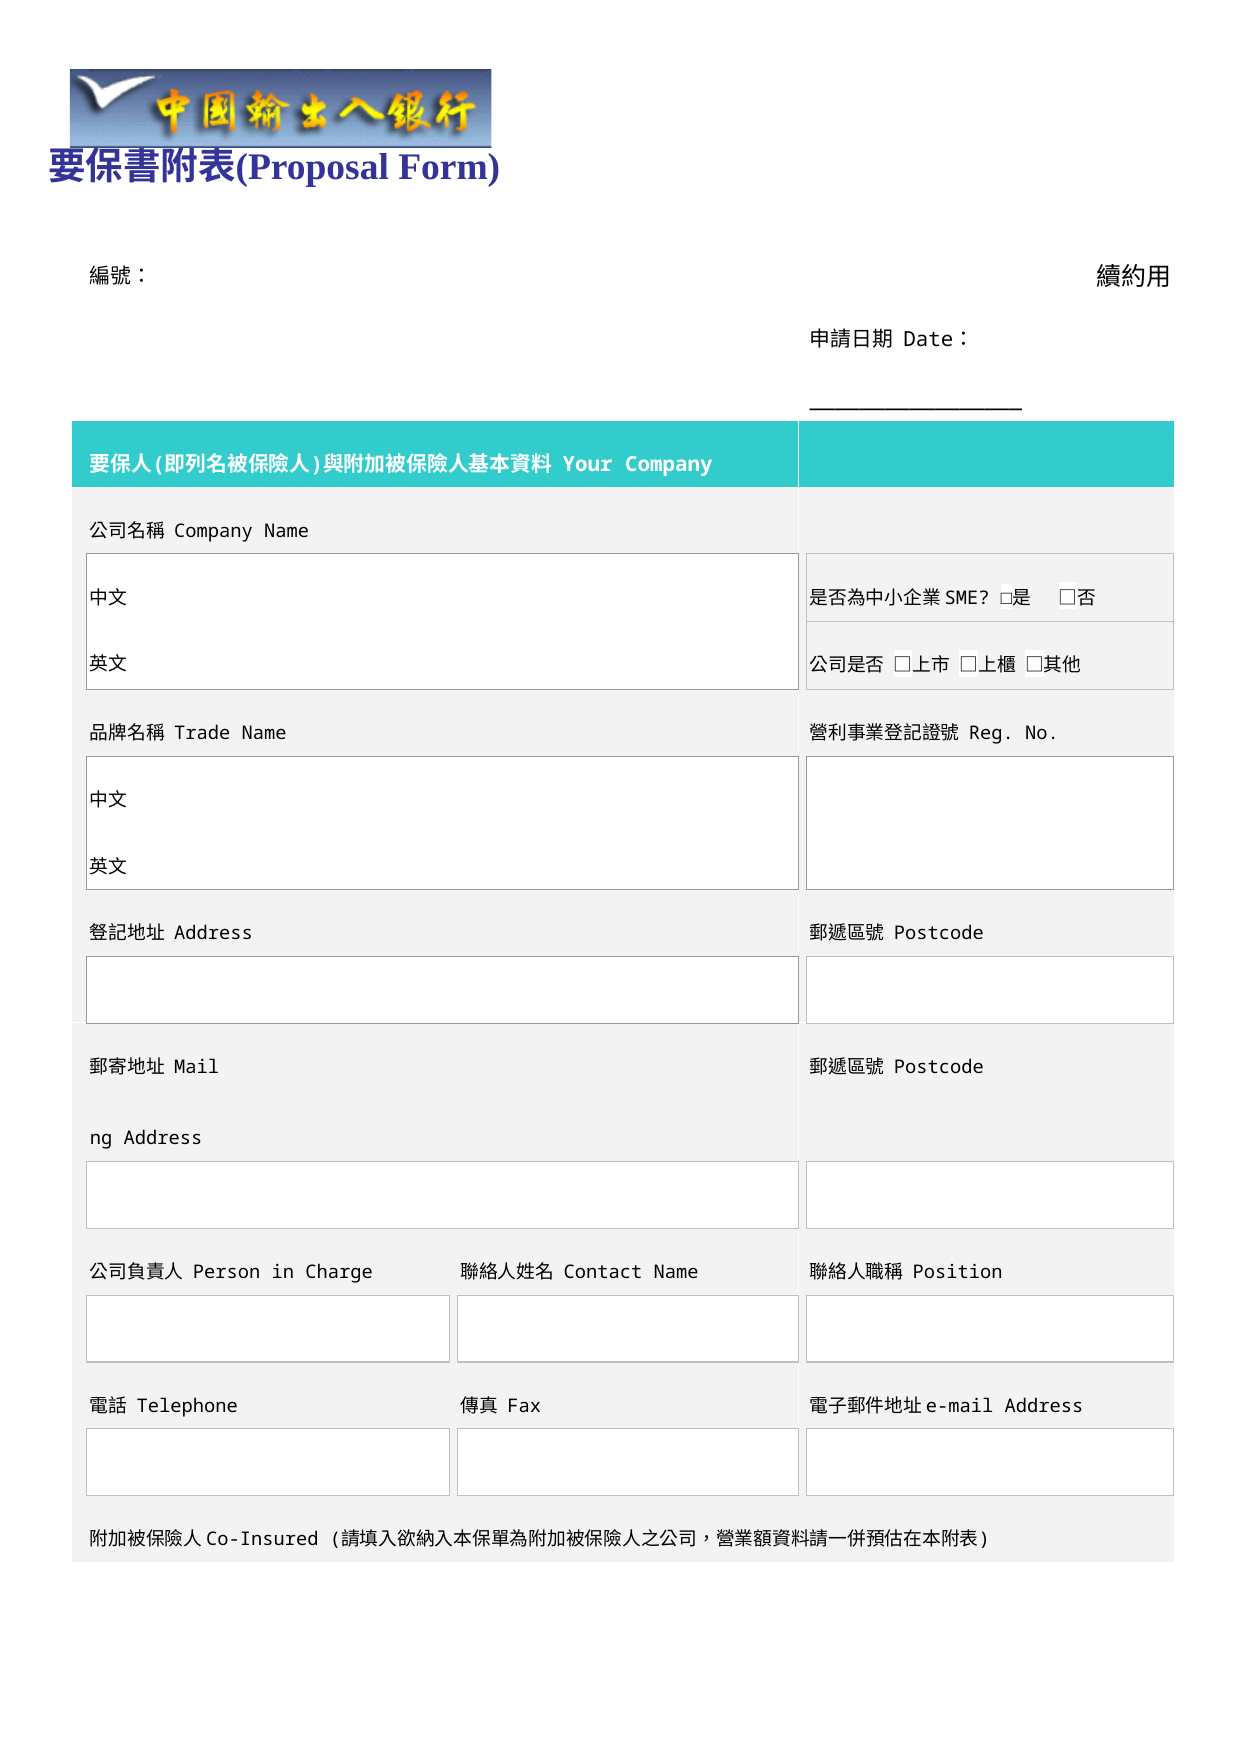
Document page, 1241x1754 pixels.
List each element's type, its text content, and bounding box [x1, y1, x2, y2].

table_cell [72, 1295, 86, 1361]
table_cell [799, 1428, 806, 1495]
table_cell [807, 1429, 1173, 1495]
table_cell [72, 1495, 87, 1562]
table_cell [799, 889, 806, 956]
table_cell 附加被保險人Co-Insured (請填入欲納入本保單為附加被保險人之公司，營業額資料請一併預估在本附表) [87, 1495, 1174, 1562]
table_cell [72, 1023, 87, 1161]
table_cell 中文 英文 [87, 554, 798, 689]
table_cell [458, 1296, 798, 1361]
table_cell [72, 553, 86, 689]
table_cell [799, 1295, 806, 1361]
table_cell [449, 690, 457, 756]
table_cell [72, 1361, 87, 1428]
table_cell 公司是否 □上市 □上櫃 □其他 [807, 622, 1173, 689]
table_cell [457, 1024, 798, 1161]
table_cell 公司負責人 Person in Charge [87, 1229, 449, 1295]
table_cell [457, 488, 798, 553]
table_cell 郵遞區號 Postcode [806, 890, 1174, 956]
table_cell [799, 1161, 806, 1228]
table_cell 聯絡人職稱 Position [806, 1229, 1174, 1295]
table_cell [807, 1296, 1173, 1361]
table_cell [87, 1162, 798, 1228]
table_cell [72, 1428, 86, 1495]
table_cell [458, 1429, 798, 1495]
table_cell 電子郵件地址e-mail Address [806, 1363, 1174, 1428]
table_cell [457, 690, 798, 756]
table_cell 要保人(即列名被保險人)與附加被保險人基本資料 Your Company [87, 421, 798, 487]
table_cell [806, 488, 1174, 553]
table_cell [799, 421, 806, 487]
table_cell [807, 757, 1173, 889]
table_cell 郵遞區號 Postcode [806, 1024, 1174, 1161]
table_cell 聯絡人姓名 Contact Name [457, 1229, 798, 1295]
table_cell [799, 488, 806, 553]
table_cell [807, 957, 1173, 1022]
table_cell [799, 553, 806, 689]
table_cell [72, 488, 87, 553]
table_cell [87, 1429, 449, 1495]
table_header 續約用 申請日期 Date：_________________ [806, 171, 1174, 421]
table_cell 傳真 Fax [457, 1363, 798, 1428]
table_cell [72, 689, 87, 756]
table_cell [807, 1162, 1173, 1228]
table_cell [799, 956, 806, 1022]
table_cell 郵寄地址 Mail ng Address [87, 1024, 449, 1161]
table_cell [72, 421, 87, 487]
table_cell 中文 英文 [87, 757, 798, 889]
table_header 續約用 申請日期 Date：_________________ [21, 82, 527, 194]
table_header [449, 194, 457, 421]
table_cell [799, 689, 806, 756]
table_header [72, 194, 87, 421]
table_cell [72, 1161, 86, 1228]
table_header [457, 171, 798, 421]
table_cell 品牌名稱 Trade Name [87, 690, 449, 756]
table_cell [449, 1229, 457, 1295]
table_cell 電話 Telephone [87, 1363, 449, 1428]
table_header [799, 171, 806, 421]
table_cell [806, 421, 1174, 487]
table_header 編號： [87, 194, 449, 421]
table_cell [87, 957, 798, 1022]
table_cell [449, 890, 457, 956]
table_cell [72, 756, 86, 889]
table_cell [449, 1361, 457, 1428]
table_cell [799, 756, 806, 889]
table_cell [87, 1296, 449, 1361]
table_cell [449, 488, 457, 553]
table_cell [457, 890, 798, 956]
table_cell [449, 1024, 457, 1161]
table_header [69, 171, 1175, 1671]
table_cell [72, 889, 87, 956]
table_cell 營利事業登記證號 Reg. No. [806, 690, 1174, 756]
table_cell [799, 1228, 806, 1295]
table_cell [799, 1023, 806, 1161]
table_cell 豋記地址 Address [87, 890, 449, 956]
table_cell [799, 1361, 806, 1428]
table_cell 公司名稱 Company Name [87, 488, 449, 553]
table_cell [450, 1428, 457, 1495]
table_cell 是否為中小企業SME? □是 □否 [807, 554, 1173, 621]
table_cell [72, 956, 86, 1022]
table_cell [450, 1295, 457, 1361]
table_cell [72, 1228, 87, 1295]
